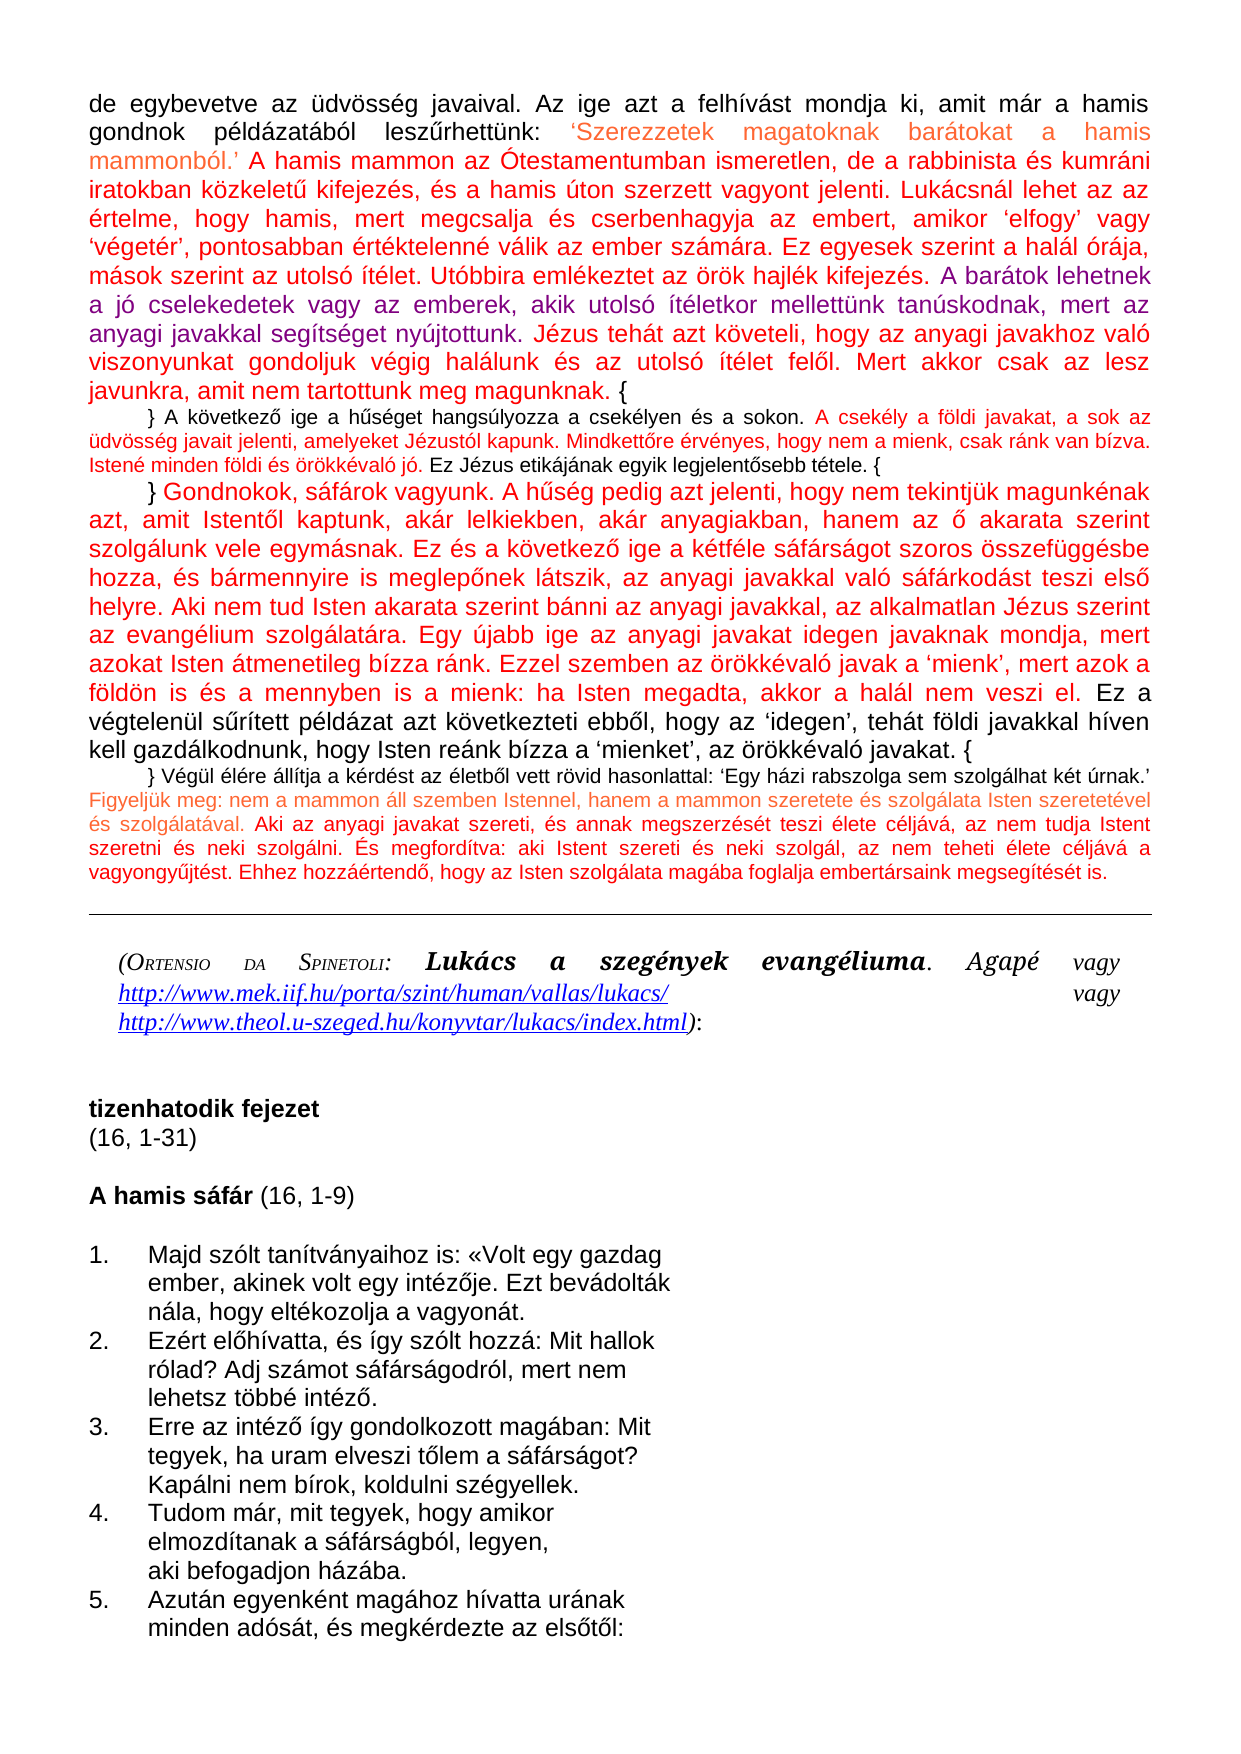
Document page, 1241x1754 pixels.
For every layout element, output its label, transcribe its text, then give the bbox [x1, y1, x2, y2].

text tizenhatodik fejezet (16, 1-31) [88, 1094, 1152, 1152]
text A hamis sáfár (16, 1-9) [88, 1181, 1152, 1210]
text 5. Azután egyenként magához hívatta urának minden adósát, és megkérdezte az elsőtől: [88, 1584, 1152, 1642]
text } A következő ige a hűséget hangsúlyozza a csekélyen és a sokon. A csekély a földi javakat, a sok az üdvösség javait jelenti, amelyeket Jézustól kapunk. Mindkettőre érvényes, hogy nem a mienk, csak ránk van bízva. Istené minden földi és örökkévaló jó. Ez Jézus etikájának egyik legjelentősebb tétele. { [88, 405, 1152, 477]
text 4. Tudom már, mit tegyek, hogy amikor elmozdítanak a sáfárságból, legyen, aki befogadjon házába. [88, 1498, 1152, 1584]
text de egybevetve az üdvösség javaival. Az ige azt a felhívást mondja ki, amit már a hamis gondnok példázatából leszűrhettünk: ‘Szerezzetek magatoknak barátokat a hamis mammonból.’ A hamis mammon az Ótestamentumban ismeretlen, de a rabbinista és kumráni iratokban közkeletű kifejezés, és a hamis úton szerzett vagyont jelenti. Lukácsnál lehet az az értelme, hogy hamis, mert megcsalja és cserbenhagyja az embert, amikor ‘elfogy’ vagy ‘végetér’, pontosabban értéktelenné válik az ember számára. Ez egyesek szerint a halál órája, mások szerint az utolsó ítélet. Utóbbira emlékeztet az örök hajlék kifejezés. A barátok lehetnek a jó cselekedetek vagy az emberek, akik utolsó ítéletkor mellettünk tanúskodnak, mert az anyagi javakkal segítséget nyújtottunk. Jézus tehát azt követeli, hogy az anyagi javakhoz való viszonyunkat gondoljuk végig halálunk és az utolsó ítélet felől. Mert akkor csak az lesz javunkra, amit nem tartottunk meg magunknak. { [88, 88, 1152, 405]
text (Ortensio da Spinetoli: Lukács a szegények evangéliuma. Agapé vagy http://www.mek.iif.hu/porta/szint/human/vallas/lukacs/ vagy http://www.theol.u-szeged.hu/konyvtar/lukacs/index.html): [88, 915, 1152, 1065]
text 1. Majd szólt tanítványaihoz is: «Volt egy gazdag ember, akinek volt egy intézője. Ezt bevádolták nála, hogy eltékozolja a vagyonát. [88, 1239, 1152, 1326]
text 2. Ezért előhívatta, és így szólt hozzá: Mit hallok rólad? Adj számot sáfárságodról, mert nem lehetsz többé intéző. [88, 1326, 1152, 1412]
text 3. Erre az intéző így gondolkozott magában: Mit tegyek, ha uram elveszi tőlem a sáfárságot? Kapálni nem bírok, koldulni szégyellek. [88, 1412, 1152, 1498]
text } Végül élére állítja a kérdést az életből vett rövid hasonlattal: ‘Egy házi rabszolga sem szolgálhat két úrnak.’ Figyeljük meg: nem a mammon áll szemben Istennel, hanem a mammon szeretete és szolgálata Isten szeretetével és szolgálatával. Aki az anyagi javakat szereti, és annak megszerzését teszi élete céljává, az nem tudja Istent szeretni és neki szolgálni. És megfordítva: aki Istent szereti és neki szolgál, az nem teheti élete céljává a vagyongyűjtést. Ehhez hozzáértendő, hogy az Isten szolgálata magába foglalja embertársaink megsegítését is. [88, 764, 1152, 884]
text } Gondnokok, sáfárok vagyunk. A hűség pedig azt jelenti, hogy nem tekintjük magunkénak azt, amit Istentől kaptunk, akár lelkiekben, akár anyagiakban, hanem az ő akarata szerint szolgálunk vele egymásnak. Ez és a következő ige a kétféle sáfárságot szoros összefüggésbe hozza, és bármennyire is meglepőnek látszik, az anyagi javakkal való sáfárkodást teszi első helyre. Aki nem tud Isten akarata szerint bánni az anyagi javakkal, az alkalmatlan Jézus szerint az evangélium szolgálatára. Egy újabb ige az anyagi javakat idegen javaknak mondja, mert azokat Isten átmenetileg bízza ránk. Ezzel szemben az örökkévaló javak a ‘mienk’, mert azok a földön is és a mennyben is a mienk: ha Isten megadta, akkor a halál nem veszi el. Ez a végtelenül sűrített példázat azt következteti ebből, hogy az ‘idegen’, tehát földi javakkal híven kell gazdálkodnunk, hogy Isten reánk bízza a ‘mienket’, az örökkévaló javakat. { [88, 477, 1152, 764]
